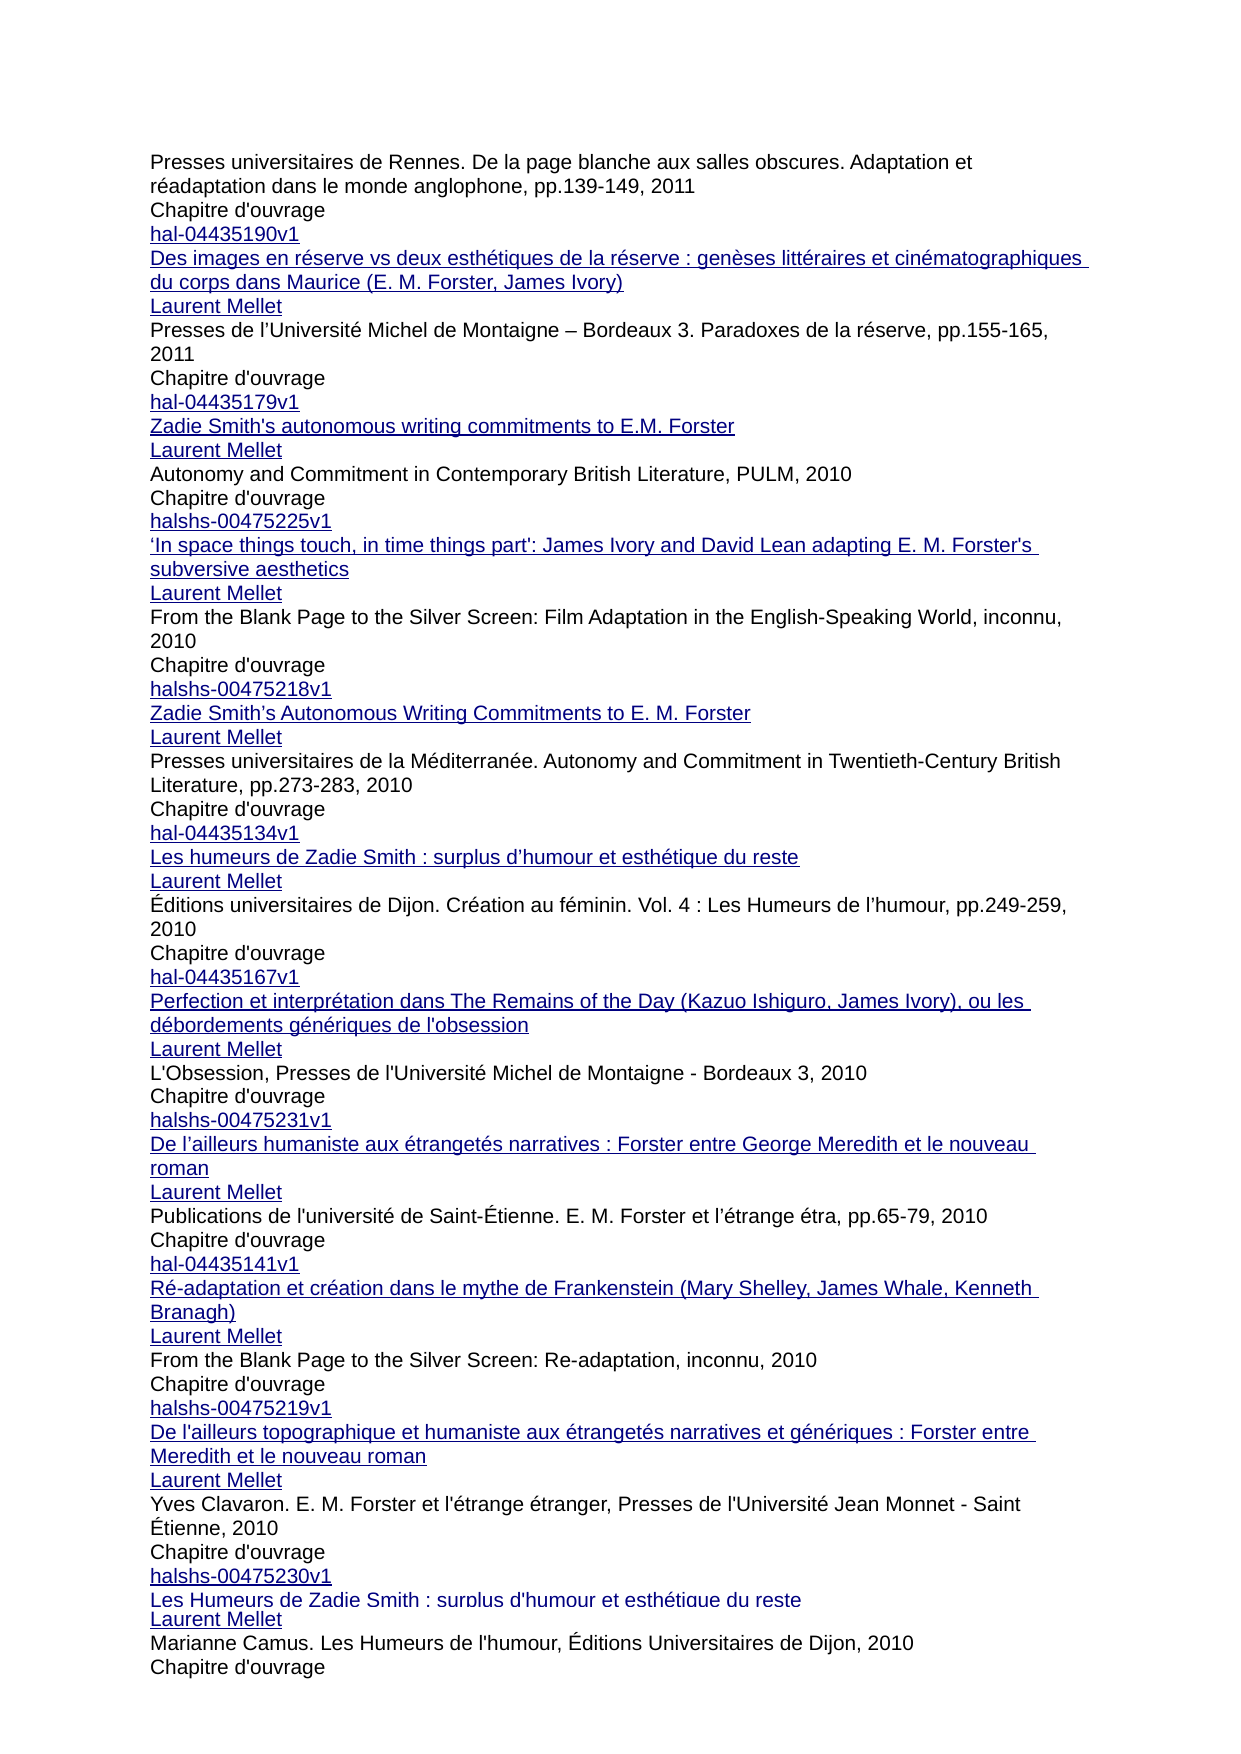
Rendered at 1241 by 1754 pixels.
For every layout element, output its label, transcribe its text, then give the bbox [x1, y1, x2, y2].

table_cell Zadie Smith’s Autonomous Writing Commitments to E. M. Forster Laurent Mellet Presses universitaires de la Méditerranée. Autonomy and Commitment in Twentieth-Century British Literature, pp.273-283, 2010 Chapitre d'ouvrage hal-04435134v1 [150, 701, 1090, 845]
table_cell Ré-adaptation et création dans le mythe de Frankenstein (Mary Shelley, James Whale, Kenneth Branagh) Laurent Mellet From the Blank Page to the Silver Screen: Re-adaptation, inconnu, 2010 Chapitre d'ouvrage halshs-00475219v1 [150, 1276, 1090, 1420]
table_cell Des images en réserve vs deux esthétiques de la réserve : genèses littéraires et cinématographiques du corps dans Maurice (E. M. Forster, James Ivory) Laurent Mellet Presses de l’Université Michel de Montaigne – Bordeaux 3. Paradoxes de la réserve, pp.155-165, 2011 Chapitre d'ouvrage hal-04435179v1 [150, 246, 1090, 413]
table_cell Les Humeurs de Zadie Smith : surplus d'humour et esthétique du reste Laurent Mellet Marianne Camus. Les Humeurs de l'humour, Éditions Universitaires de Dijon, 2010 Chapitre d'ouvrage [150, 1588, 1090, 1679]
table_cell Zadie Smith's autonomous writing commitments to E.M. Forster Laurent Mellet Autonomy and Commitment in Contemporary British Literature, PULM, 2010 Chapitre d'ouvrage halshs-00475225v1 [150, 414, 1090, 533]
table_cell Perfection et interprétation dans The Remains of the Day (Kazuo Ishiguro, James Ivory), ou les débordements génériques de l'obsession Laurent Mellet L'Obsession, Presses de l'Université Michel de Montaigne - Bordeaux 3, 2010 Chapitre d'ouvrage halshs-00475231v1 [150, 989, 1090, 1132]
table_cell De l’ailleurs humaniste aux étrangetés narratives : Forster entre George Meredith et le nouveau roman Laurent Mellet Publications de l'université de Saint-Étienne. E. M. Forster et l’étrange étra, pp.65-79, 2010 Chapitre d'ouvrage hal-04435141v1 [150, 1132, 1090, 1276]
table_cell Les humeurs de Zadie Smith : surplus d’humour et esthétique du reste Laurent Mellet Éditions universitaires de Dijon. Création au féminin. Vol. 4 : Les Humeurs de l’humour, pp.249-259, 2010 Chapitre d'ouvrage hal-04435167v1 [150, 845, 1090, 988]
table_cell Presses universitaires de Rennes. De la page blanche aux salles obscures. Adaptation et réadaptation dans le monde anglophone, pp.139-149, 2011 Chapitre d'ouvrage hal-04435190v1 [150, 150, 1090, 246]
table_cell ‘In space things touch, in time things part': James Ivory and David Lean adapting E. M. Forster's subversive aesthetics Laurent Mellet From the Blank Page to the Silver Screen: Film Adaptation in the English-Speaking World, inconnu, 2010 Chapitre d'ouvrage halshs-00475218v1 [150, 533, 1090, 701]
table_cell De l'ailleurs topographique et humaniste aux étrangetés narratives et génériques : Forster entre Meredith et le nouveau roman Laurent Mellet Yves Clavaron. E. M. Forster et l'étrange étranger, Presses de l'Université Jean Monnet - Saint Étienne, 2010 Chapitre d'ouvrage halshs-00475230v1 [150, 1420, 1090, 1587]
